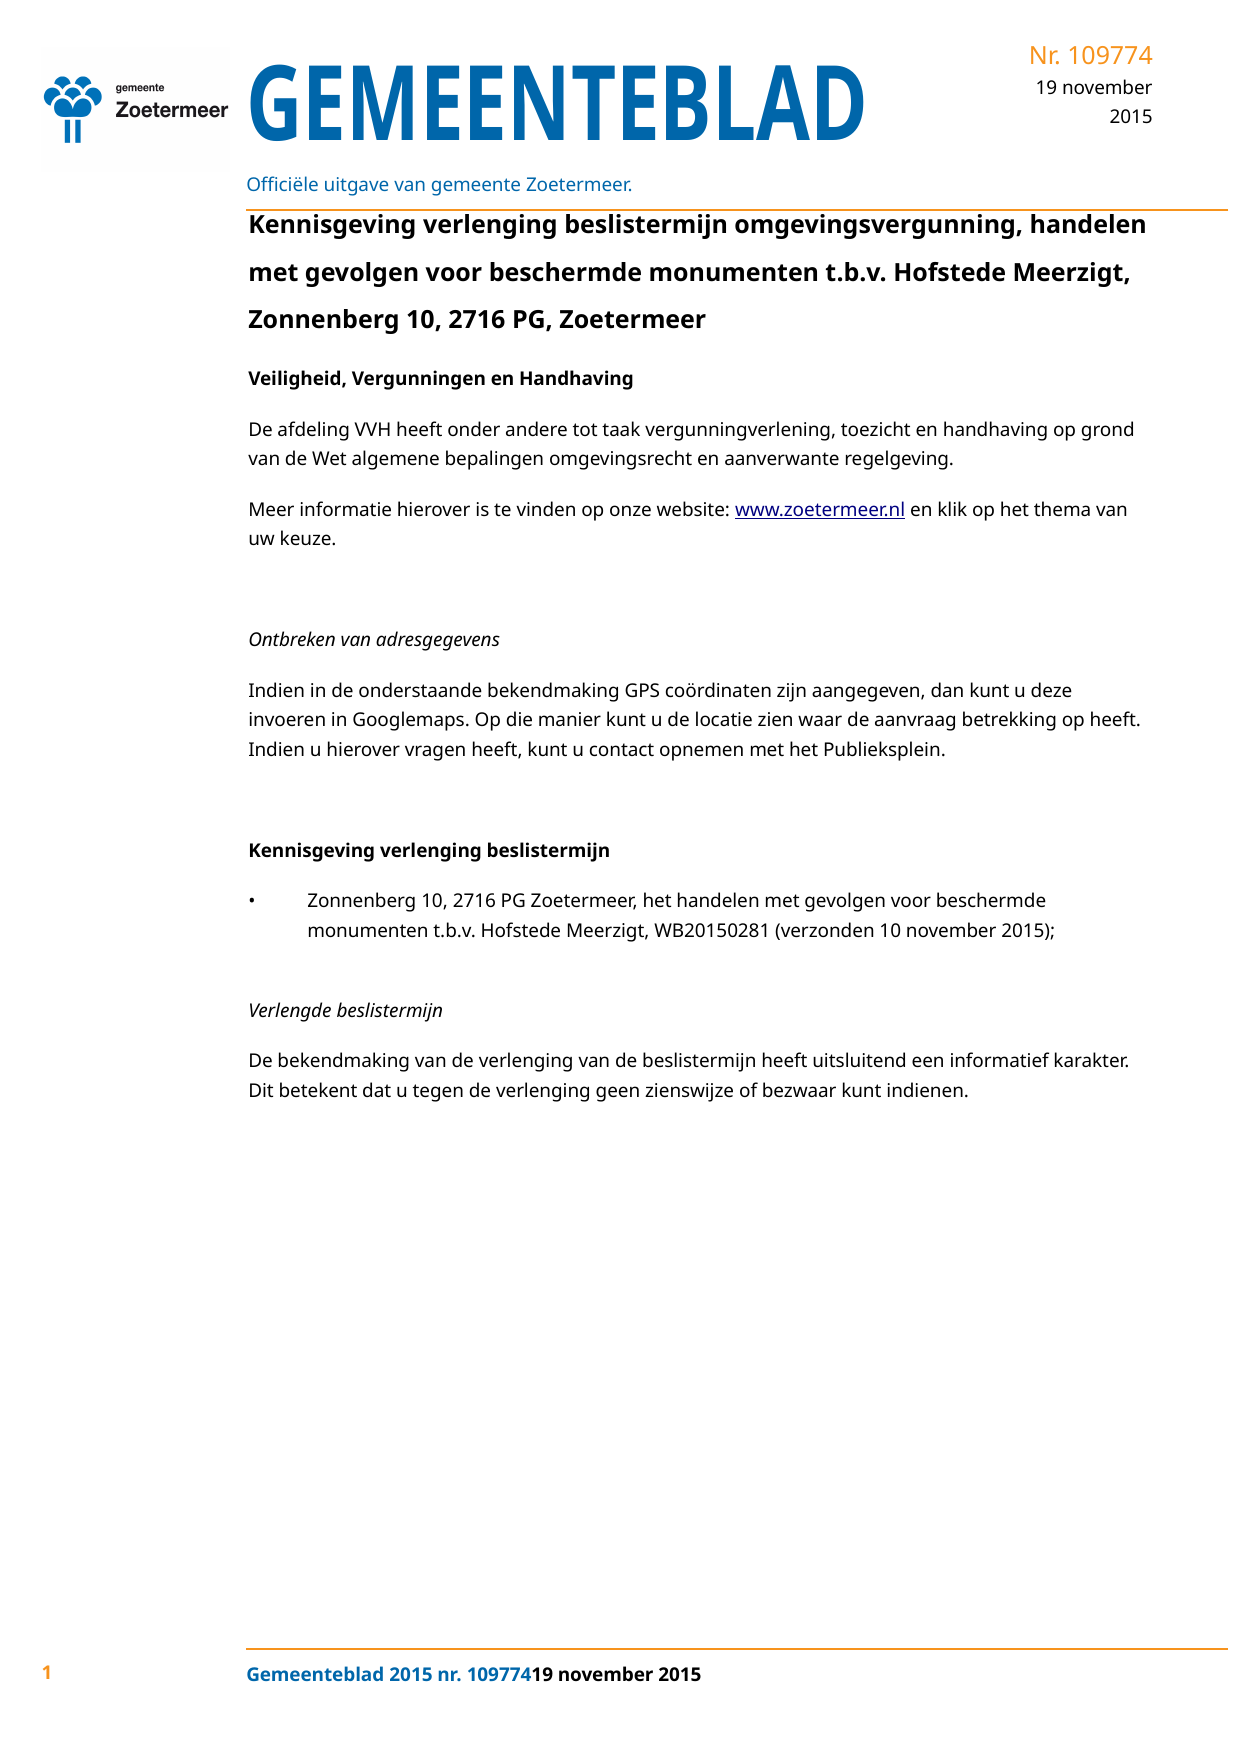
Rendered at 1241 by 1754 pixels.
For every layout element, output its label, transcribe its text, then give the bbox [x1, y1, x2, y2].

text Indien in de onderstaande bekendmaking GPS coördinaten zijn aangegeven, dan kunt u deze invoeren in Googlemaps. Op die manier kunt u de locatie zien waar de aanvraag betrekking op heeft. Indien u hierover vragen heeft, kunt u contact opnemen met het Publieksplein. [248, 677, 1152, 762]
text Kennisgeving verlenging beslistermijn [248, 837, 1152, 862]
picture [41, 47, 231, 172]
text De afdeling VVH heeft onder andere tot taak vergunningverlening, toezicht en handhaving op grond van de Wet algemene bepalingen omgevingsrecht en aanverwante regelgeving. [248, 416, 1152, 471]
text Ontbreken van adresgegevens [248, 626, 1152, 652]
text Verlengde beslistermijn [248, 997, 1152, 1022]
list Zonnenberg 10, 2716 PG Zoetermeer, het handelen met gevolgen voor beschermde monumenten t.b.v. Hofstede Meerzigt, WB20150281 (verzonden 10 november 2015); [248, 887, 1152, 942]
text Meer informatie hierover is te vinden op onze website: www.zoetermeer.nl en klik op het thema van uw keuze. [248, 496, 1152, 551]
text Kennisgeving verlenging beslistermijn omgevingsvergunning, handelen met gevolgen voor beschermde monumenten t.b.v. Hofstede Meerzigt, Zonnenberg 10, 2716 PG, Zoetermeer [248, 211, 1152, 336]
text Veiligheid, Vergunningen en Handhaving [248, 366, 1152, 391]
text De bekendmaking van de verlenging van de beslistermijn heeft uitsluitend een informatief karakter. Dit betekent dat u tegen de verlenging geen zienswijze of bezwaar kunt indienen. [248, 1047, 1152, 1102]
